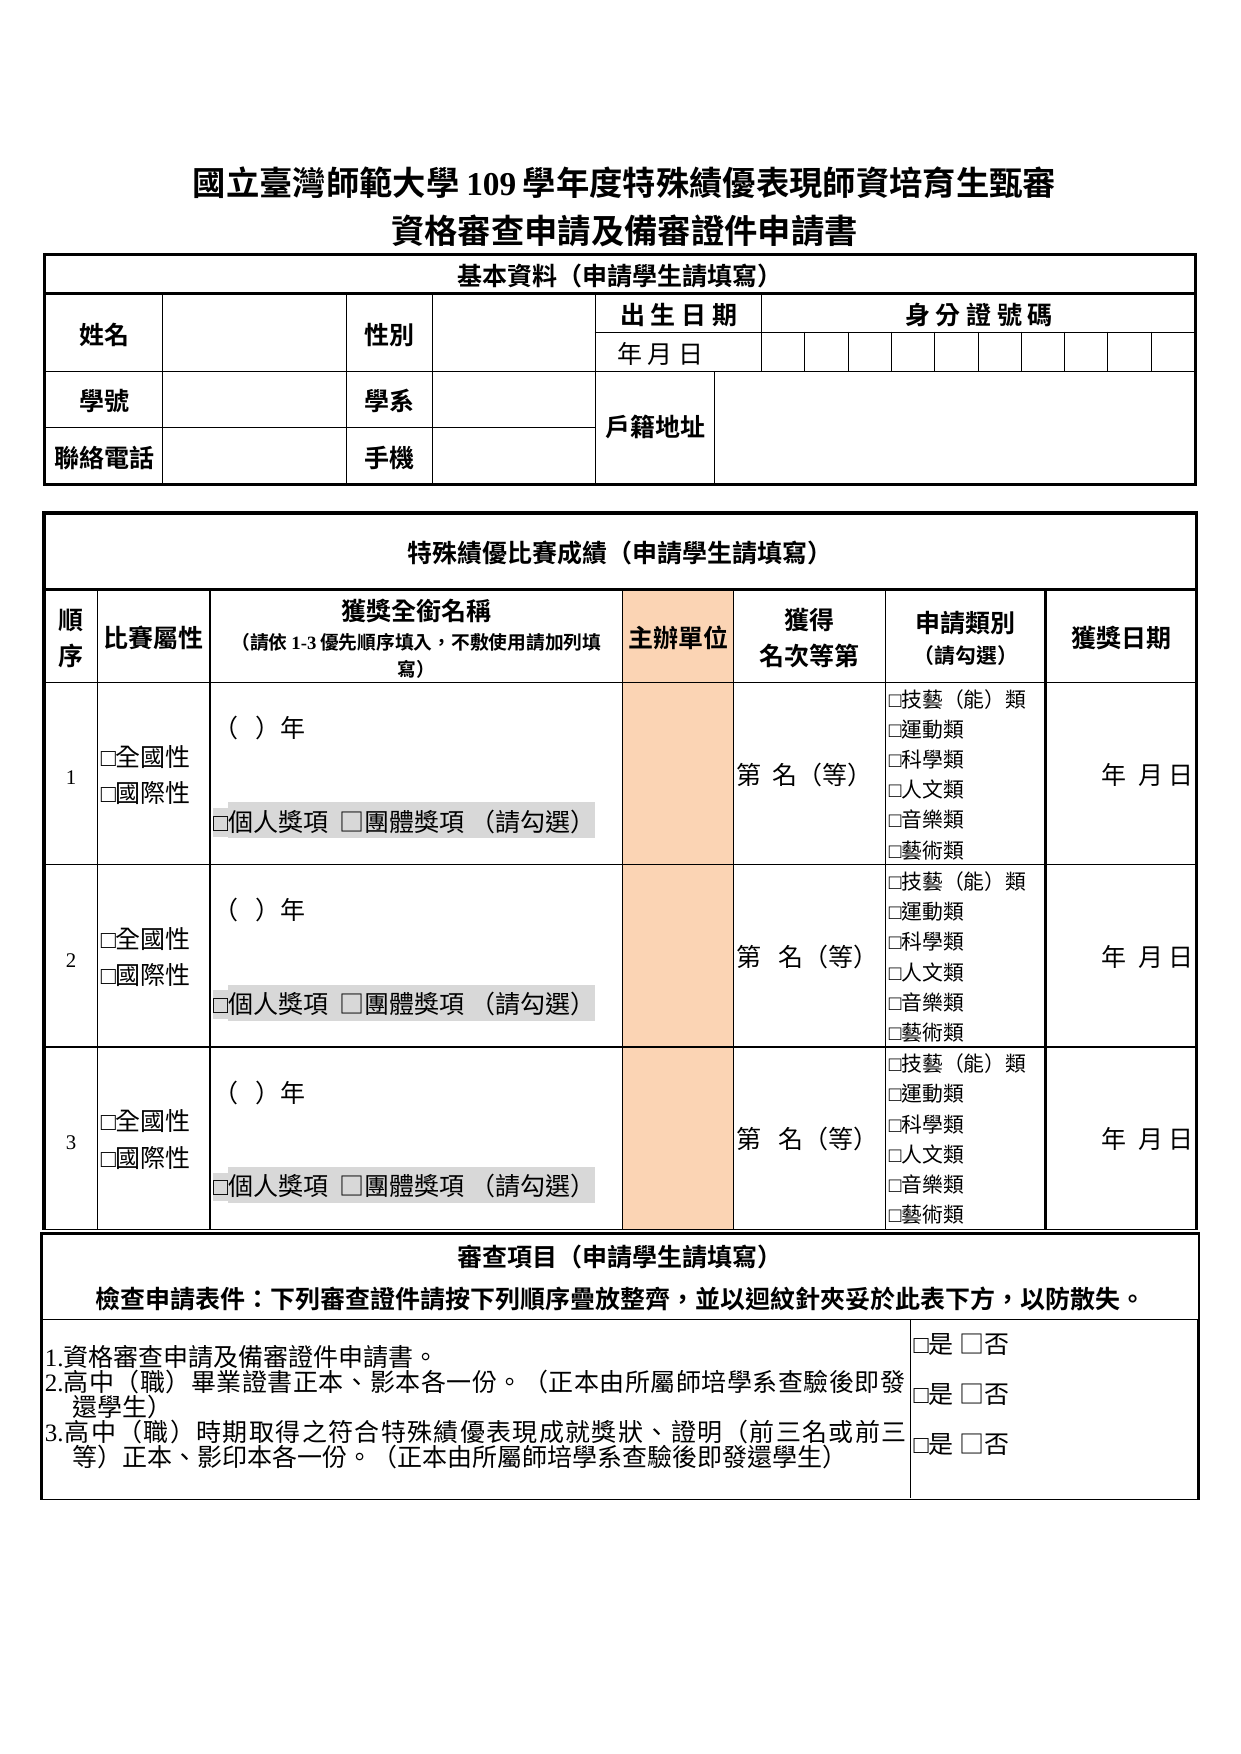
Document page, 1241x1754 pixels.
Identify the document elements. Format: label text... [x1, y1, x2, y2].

table_cell 獲獎日期 [1047, 591, 1195, 682]
table_cell [935, 333, 978, 371]
table_cell □技藝（能）類 □運動類 □科學類 □人文類 □音樂類 □藝術類 [886, 865, 1044, 1046]
table_cell 學系 [347, 372, 432, 427]
table_cell [163, 428, 346, 483]
table_cell 性別 [347, 295, 432, 371]
table_cell 年 月 日 [596, 333, 761, 371]
table_cell 檢查申請表件：下列審查證件請按下列順序疊放整齊，並以迴紋針夾妥於此表下方，以防散失。 [43, 1282, 1198, 1319]
text 國立臺灣師範大學109學年度特殊績優表現師資培育生甄審 [118, 156, 1131, 205]
table_cell 主辦單位 [623, 591, 733, 682]
table_cell [1152, 333, 1194, 371]
table_cell （ ）年 □個人獎項 □團體獎項 （請勾選） [211, 865, 622, 1046]
table_cell □技藝（能）類 □運動類 □科學類 □人文類 □音樂類 □藝術類 [886, 1048, 1044, 1229]
table_cell 第 名（等） [734, 865, 885, 1046]
table_cell [163, 295, 346, 371]
table_cell [433, 295, 595, 371]
table_cell [1022, 333, 1064, 371]
table_cell [433, 428, 595, 483]
table_cell [623, 1048, 733, 1229]
table_cell 第 名（等） [734, 1048, 885, 1229]
table_cell 獲得 名次等第 [734, 591, 885, 682]
table_cell 3 [46, 1048, 97, 1229]
table_cell 第 名（等） [734, 683, 885, 864]
table_cell [892, 333, 934, 371]
table_cell 學號 [46, 372, 162, 427]
table_cell □是 □否 □是 □否 □是 □否 [911, 1320, 1197, 1498]
table_cell [1065, 333, 1107, 371]
table_header 基本資料（申請學生請填寫） [46, 256, 1194, 292]
table_cell 申請類別 （請勾選） [886, 591, 1044, 682]
table_cell [163, 372, 346, 427]
table_cell [715, 372, 1194, 483]
table_cell 2 [46, 865, 97, 1046]
table_cell [1108, 333, 1151, 371]
table_cell 身 分 證 號 碼 [762, 295, 1194, 332]
table_cell 聯絡電話 [46, 428, 162, 483]
table_cell [849, 333, 891, 371]
table_cell □全國性 □國際性 [98, 683, 209, 864]
table_cell 1.資格審查申請及備審證件申請書。 2.高中（職）畢業證書正本、影本各一份。（正本由所屬師培學系查驗後即發還學生） 3.高中（職）時期取得之符合特殊績優表現成就獎狀、證明（前三名或前三等）正本、影印本各一份。（正本由所屬師培學系查驗後即發還學生） [43, 1320, 910, 1498]
table_cell [623, 683, 733, 864]
table_cell [805, 333, 848, 371]
table_cell □全國性 □國際性 [98, 865, 209, 1046]
table_cell 出 生 日 期 [596, 295, 761, 332]
table_cell □全國性 □國際性 [98, 1048, 209, 1229]
table_cell 年 月 日 [1047, 683, 1195, 864]
table_cell [979, 333, 1021, 371]
table_cell □技藝（能）類 □運動類 □科學類 □人文類 □音樂類 □藝術類 [886, 683, 1044, 864]
table_cell [623, 865, 733, 1046]
table_cell 1 [46, 683, 97, 864]
table_header 審查項目（申請學生請填寫） [43, 1235, 1198, 1282]
table_cell 順序 [46, 591, 97, 682]
table_cell 獲獎全銜名稱 （請依1-3優先順序填入，不敷使用請加列填寫） [211, 591, 622, 682]
text 資格審查申請及備審證件申請書 [118, 205, 1131, 253]
table_header 特殊績優比賽成績（申請學生請填寫） [46, 515, 1195, 588]
table_cell 比賽屬性 [98, 591, 209, 682]
table_cell 戶籍地址 [596, 372, 714, 483]
table_cell 姓名 [46, 295, 162, 371]
table_cell （ ）年 □個人獎項 □團體獎項 （請勾選） [211, 683, 622, 864]
table_cell [762, 333, 804, 371]
table_cell 手機 [347, 428, 432, 483]
table_cell 年 月 日 [1047, 1048, 1195, 1229]
table_cell （ ）年 □個人獎項 □團體獎項 （請勾選） [211, 1048, 622, 1229]
table_cell 年 月 日 [1047, 865, 1195, 1046]
table_cell [433, 372, 595, 427]
